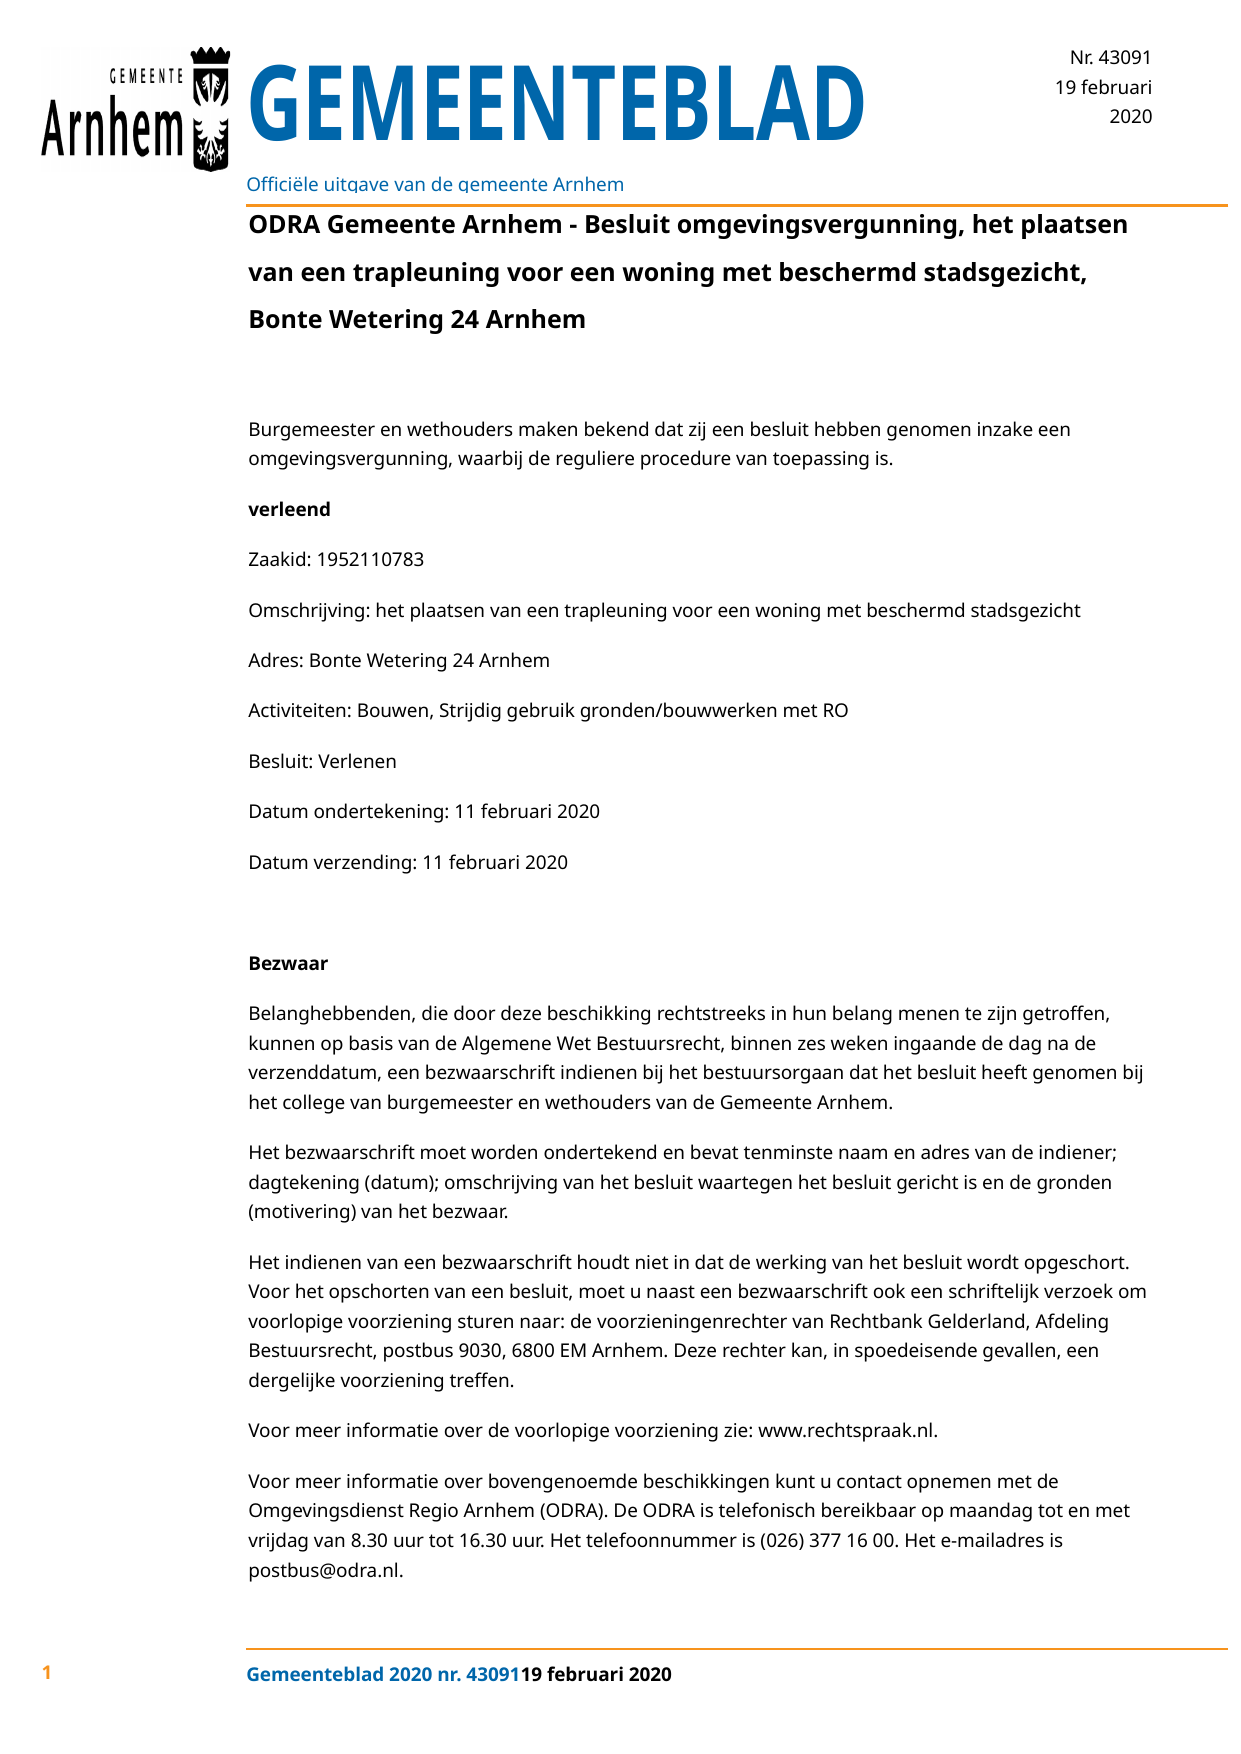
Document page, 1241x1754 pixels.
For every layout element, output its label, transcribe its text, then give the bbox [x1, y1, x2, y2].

text Besluit: Verlenen [248, 748, 1152, 774]
text Adres: Bonte Wetering 24 Arnhem [248, 647, 1152, 673]
text Burgemeester en wethouders maken bekend dat zij een besluit hebben genomen inzake een omgevingsvergunning, waarbij de reguliere procedure van toepassing is. [248, 416, 1152, 471]
text verleend [248, 496, 1152, 522]
text Voor meer informatie over bovengenoemde beschikkingen kunt u contact opnemen met de Omgevingsdienst Regio Arnhem (ODRA). De ODRA is telefonisch bereikbaar op maandag tot en met vrijdag van 8.30 uur tot 16.30 uur. Het telefoonnummer is (026) 377 16 00. Het e-mailadres is postbus@odra.nl. [248, 1468, 1152, 1582]
text Zaakid: 1952110783 [248, 546, 1152, 572]
text Voor meer informatie over de voorlopige voorziening zie: www.rechtspraak.nl. [248, 1418, 1152, 1443]
text Activiteiten: Bouwen, Strijdig gebruik gronden/bouwwerken met RO [248, 698, 1152, 723]
text Datum verzending: 11 februari 2020 [248, 849, 1152, 874]
text Datum ondertekening: 11 februari 2020 [248, 798, 1152, 824]
text Bezwaar [248, 950, 1152, 975]
text ODRA Gemeente Arnhem - Besluit omgevingsvergunning, het plaatsen van een trapleuning voor een woning met beschermd stadsgezicht, Bonte Wetering 24 Arnhem [248, 207, 1152, 336]
text Belanghebbenden, die door deze beschikking rechtstreeks in hun belang menen te zijn getroffen, kunnen op basis van de Algemene Wet Bestuursrecht, binnen zes weken ingaande de dag na de verzenddatum, een bezwaarschrift indienen bij het bestuursorgaan dat het besluit heeft genomen bij het college van burgemeester en wethouders van de Gemeente Arnhem. [248, 1000, 1152, 1114]
text Omschrijving: het plaatsen van een trapleuning voor een woning met beschermd stadsgezicht [248, 597, 1152, 622]
picture [41, 47, 231, 172]
text Het bezwaarschrift moet worden ondertekend en bevat tenminste naam en adres van de indiener; dagtekening (datum); omschrijving van het besluit waartegen het besluit gericht is en de gronden (motivering) van het bezwaar. [248, 1139, 1152, 1224]
text Het indienen van een bezwaarschrift houdt niet in dat de werking van het besluit wordt opgeschort. Voor het opschorten van een besluit, moet u naast een bezwaarschrift ook een schriftelijk verzoek om voorlopige voorziening sturen naar: de voorzieningenrechter van Rechtbank Gelderland, Afdeling Bestuursrecht, postbus 9030, 6800 EM Arnhem. Deze rechter kan, in spoedeisende gevallen, een dergelijke voorziening treffen. [248, 1249, 1152, 1393]
